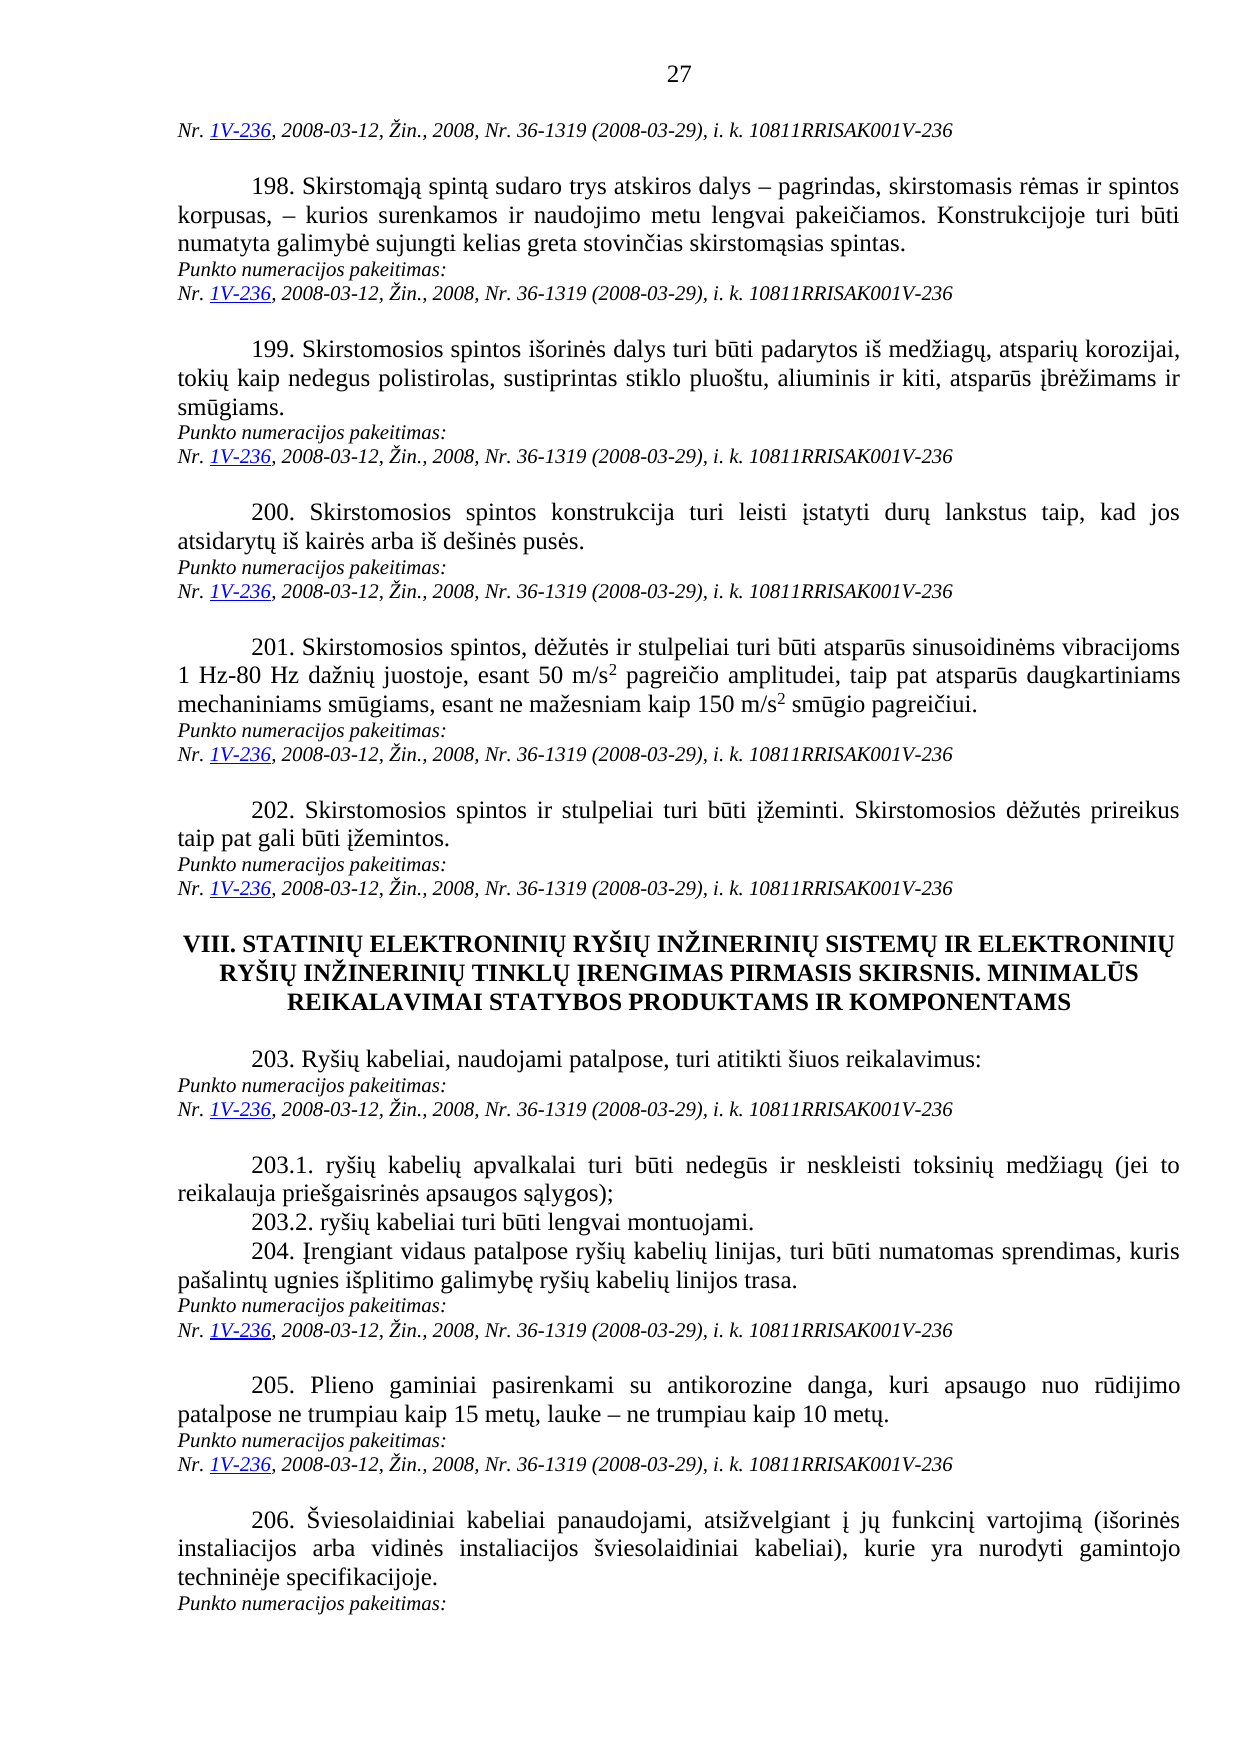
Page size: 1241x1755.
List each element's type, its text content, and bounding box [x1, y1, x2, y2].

text Punkto numeracijos pakeitimas: [177, 852, 1181, 876]
text Nr. 1V-236, 2008-03-12, Žin., 2008, Nr. 36-1319 (2008-03-29), i. k. 10811RRISAK001V-236 [177, 1317, 1181, 1342]
text Punkto numeracijos pakeitimas: [177, 1073, 1181, 1097]
text Nr. 1V-236, 2008-03-12, Žin., 2008, Nr. 36-1319 (2008-03-29), i. k. 10811RRISAK001V-236 [177, 281, 1181, 305]
text 201. Skirstomosios spintos, dėžutės ir stulpeliai turi būti atsparūs sinusoidinėms vibracijoms 1 Hz-80 Hz dažnių juostoje, esant 50 m/s2 pagreičio amplitudei, taip pat atsparūs daugkartiniams mechaniniams smūgiams, esant ne mažesniam kaip 150 m/s2 smūgio pagreičiui. [177, 632, 1181, 718]
text VIII. STATINIŲ ELEKTRONINIŲ RYŠIŲ INŽINERINIŲ SISTEMŲ IR ELEKTRONINIŲ RYŠIŲ INŽINERINIŲ TINKLŲ ĮRENGIMAS PIRMASIS SKIRSNIS. MINIMALŪS REIKALAVIMAI STATYBOS PRODUKTAMS IR KOMPONENTAMS [177, 929, 1181, 1015]
text Nr. 1V-236, 2008-03-12, Žin., 2008, Nr. 36-1319 (2008-03-29), i. k. 10811RRISAK001V-236 [177, 579, 1181, 603]
text 200. Skirstomosios spintos konstrukcija turi leisti įstatyti durų lankstus taip, kad jos atsidarytų iš kairės arba iš dešinės pusės. [177, 497, 1181, 555]
text Punkto numeracijos pakeitimas: [177, 1293, 1181, 1317]
text Punkto numeracijos pakeitimas: [177, 1591, 1181, 1615]
text Nr. 1V-236, 2008-03-12, Žin., 2008, Nr. 36-1319 (2008-03-29), i. k. 10811RRISAK001V-236 [177, 444, 1181, 468]
text Nr. 1V-236, 2008-03-12, Žin., 2008, Nr. 36-1319 (2008-03-29), i. k. 10811RRISAK001V-236 [177, 876, 1181, 900]
text Punkto numeracijos pakeitimas: [177, 257, 1181, 281]
text Nr. 1V-236, 2008-03-12, Žin., 2008, Nr. 36-1319 (2008-03-29), i. k. 10811RRISAK001V-236 [177, 1097, 1181, 1121]
text Nr. 1V-236, 2008-03-12, Žin., 2008, Nr. 36-1319 (2008-03-29), i. k. 10811RRISAK001V-236 [177, 1452, 1181, 1476]
text 203. Ryšių kabeliai, naudojami patalpose, turi atitikti šiuos reikalavimus: [177, 1044, 1181, 1073]
text 202. Skirstomosios spintos ir stulpeliai turi būti įžeminti. Skirstomosios dėžutės prireikus taip pat gali būti įžemintos. [177, 795, 1181, 852]
text 203.2. ryšių kabeliai turi būti lengvai montuojami. [177, 1207, 1181, 1236]
text 203.1. ryšių kabelių apvalkalai turi būti nedegūs ir neskleisti toksinių medžiagų (jei to reikalauja priešgaisrinės apsaugos sąlygos); [177, 1150, 1181, 1207]
text 206. Šviesolaidiniai kabeliai panaudojami, atsižvelgiant į jų funkcinį vartojimą (išorinės instaliacijos arba vidinės instaliacijos šviesolaidiniai kabeliai), kurie yra nurodyti gamintojo techninėje specifikacijoje. [177, 1505, 1181, 1591]
text Punkto numeracijos pakeitimas: [177, 1428, 1181, 1452]
text 199. Skirstomosios spintos išorinės dalys turi būti padarytos iš medžiagų, atsparių korozijai, tokių kaip nedegus polistirolas, sustiprintas stiklo pluoštu, aliuminis ir kiti, atsparūs įbrėžimams ir smūgiams. [177, 334, 1181, 420]
text Punkto numeracijos pakeitimas: [177, 718, 1181, 742]
text 198. Skirstomąją spintą sudaro trys atskiros dalys – pagrindas, skirstomasis rėmas ir spintos korpusas, – kurios surenkamos ir naudojimo metu lengvai pakeičiamos. Konstrukcijoje turi būti numatyta galimybė sujungti kelias greta stovinčias skirstomąsias spintas. [177, 171, 1181, 257]
text Nr. 1V-236, 2008-03-12, Žin., 2008, Nr. 36-1319 (2008-03-29), i. k. 10811RRISAK001V-236 [177, 742, 1181, 766]
text Nr. 1V-236, 2008-03-12, Žin., 2008, Nr. 36-1319 (2008-03-29), i. k. 10811RRISAK001V-236 [177, 118, 1181, 142]
text Punkto numeracijos pakeitimas: [177, 555, 1181, 579]
text 204. Įrengiant vidaus patalpose ryšių kabelių linijas, turi būti numatomas sprendimas, kuris pašalintų ugnies išplitimo galimybę ryšių kabelių linijos trasa. [177, 1236, 1181, 1293]
text 205. Plieno gaminiai pasirenkami su antikorozine danga, kuri apsaugo nuo rūdijimo patalpose ne trumpiau kaip 15 metų, lauke – ne trumpiau kaip 10 metų. [177, 1370, 1181, 1428]
text Punkto numeracijos pakeitimas: [177, 420, 1181, 444]
